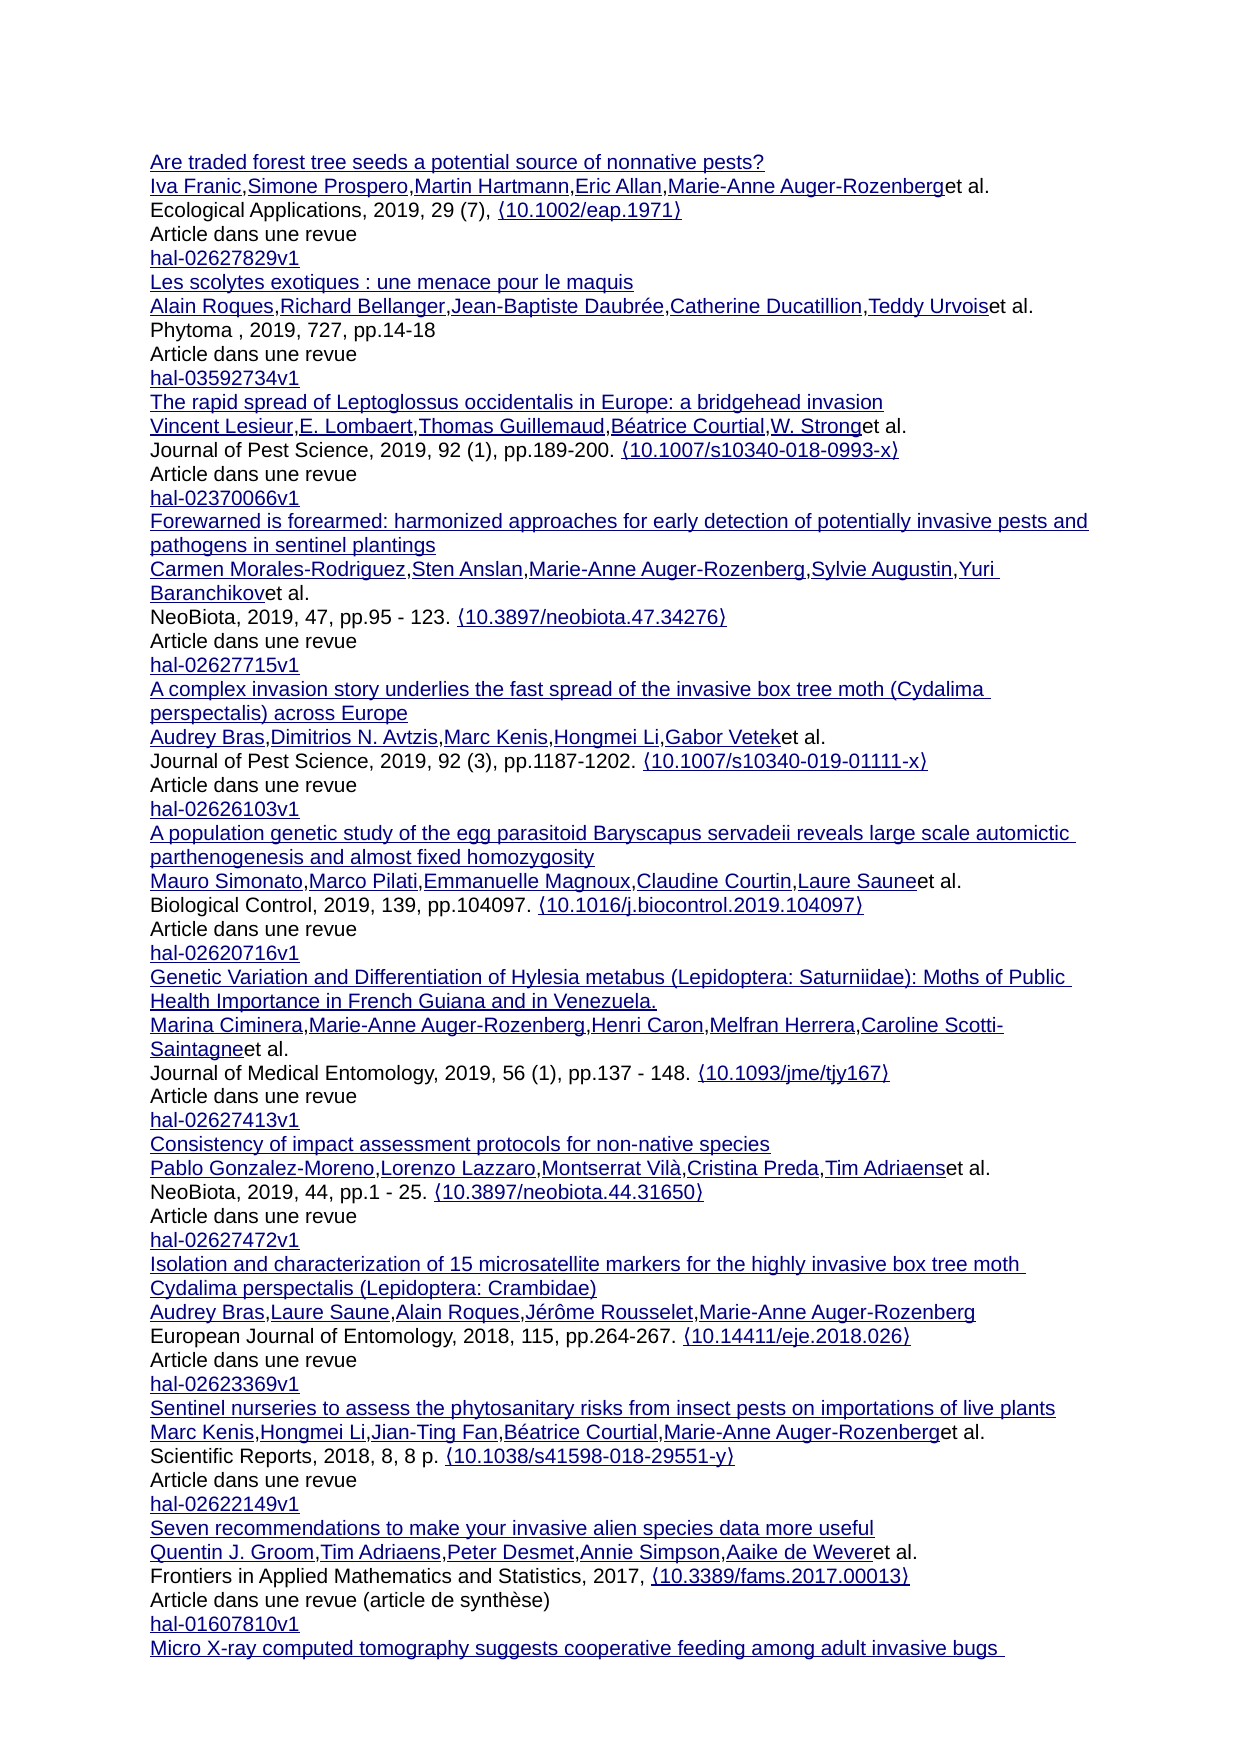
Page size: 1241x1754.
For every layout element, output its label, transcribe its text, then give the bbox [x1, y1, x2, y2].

table_cell Forewarned is forearmed: harmonized approaches for early detection of potentially invasive pests and pathogens in sentinel plantings Carmen Morales-Rodriguez,Sten Anslan,Marie-Anne Auger-Rozenberg,Sylvie Augustin,Yuri Baranchikovet al. NeoBiota, 2019, 47, pp.95 - 123. ⟨10.3897/neobiota.47.34276⟩ Article dans une revue hal-02627715v1 [150, 509, 1090, 677]
table_cell Les scolytes exotiques : une menace pour le maquis Alain Roques,Richard Bellanger,Jean-Baptiste Daubrée,Catherine Ducatillion,Teddy Urvoiset al. Phytoma , 2019, 727, pp.14-18 Article dans une revue hal-03592734v1 [150, 270, 1090, 389]
table_cell The rapid spread of Leptoglossus occidentalis in Europe: a bridgehead invasion Vincent Lesieur,E. Lombaert,Thomas Guillemaud,Béatrice Courtial,W. Stronget al. Journal of Pest Science, 2019, 92 (1), pp.189-200. ⟨10.1007/s10340-018-0993-x⟩ Article dans une revue hal-02370066v1 [150, 390, 1090, 509]
table_cell A complex invasion story underlies the fast spread of the invasive box tree moth (Cydalima perspectalis) across Europe Audrey Bras,Dimitrios N. Avtzis,Marc Kenis,Hongmei Li,Gabor Veteket al. Journal of Pest Science, 2019, 92 (3), pp.1187-1202. ⟨10.1007/s10340-019-01111-x⟩ Article dans une revue hal-02626103v1 [150, 677, 1090, 821]
table_cell Micro X-ray computed tomography suggests cooperative feeding among adult invasive bugs [150, 1635, 1090, 1659]
table_cell A population genetic study of the egg parasitoid Baryscapus servadeii reveals large scale automictic parthenogenesis and almost fixed homozygosity Mauro Simonato,Marco Pilati,Emmanuelle Magnoux,Claudine Courtin,Laure Sauneet al. Biological Control, 2019, 139, pp.104097. ⟨10.1016/j.biocontrol.2019.104097⟩ Article dans une revue hal-02620716v1 [150, 821, 1090, 964]
table_cell Genetic Variation and Differentiation of Hylesia metabus (Lepidoptera: Saturniidae): Moths of Public Health Importance in French Guiana and in Venezuela. Marina Ciminera,Marie-Anne Auger-Rozenberg,Henri Caron,Melfran Herrera,Caroline Scotti-Saintagneet al. Journal of Medical Entomology, 2019, 56 (1), pp.137 - 148. ⟨10.1093/jme/tjy167⟩ Article dans une revue hal-02627413v1 [150, 965, 1090, 1132]
table_cell Sentinel nurseries to assess the phytosanitary risks from insect pests on importations of live plants Marc Kenis,Hongmei Li,Jian-Ting Fan,Béatrice Courtial,Marie-Anne Auger-Rozenberget al. Scientific Reports, 2018, 8, 8 p. ⟨10.1038/s41598-018-29551-y⟩ Article dans une revue hal-02622149v1 [150, 1396, 1090, 1516]
table_cell Consistency of impact assessment protocols for non-native species Pablo Gonzalez-Moreno,Lorenzo Lazzaro,Montserrat Vilà,Cristina Preda,Tim Adriaenset al. NeoBiota, 2019, 44, pp.1 - 25. ⟨10.3897/neobiota.44.31650⟩ Article dans une revue hal-02627472v1 [150, 1132, 1090, 1252]
table_cell Isolation and characterization of 15 microsatellite markers for the highly invasive box tree moth Cydalima perspectalis (Lepidoptera: Crambidae) Audrey Bras,Laure Saune,Alain Roques,Jérôme Rousselet,Marie-Anne Auger-Rozenberg European Journal of Entomology, 2018, 115, pp.264-267. ⟨10.14411/eje.2018.026⟩ Article dans une revue hal-02623369v1 [150, 1252, 1090, 1396]
table_cell Are traded forest tree seeds a potential source of nonnative pests? Iva Franic,Simone Prospero,Martin Hartmann,Eric Allan,Marie-Anne Auger-Rozenberget al. Ecological Applications, 2019, 29 (7), ⟨10.1002/eap.1971⟩ Article dans une revue hal-02627829v1 [150, 150, 1090, 270]
table_cell Seven recommendations to make your invasive alien species data more useful Quentin J. Groom,Tim Adriaens,Peter Desmet,Annie Simpson,Aaike de Weveret al. Frontiers in Applied Mathematics and Statistics, 2017, ⟨10.3389/fams.2017.00013⟩ Article dans une revue (article de synthèse) hal-01607810v1 [150, 1516, 1090, 1635]
